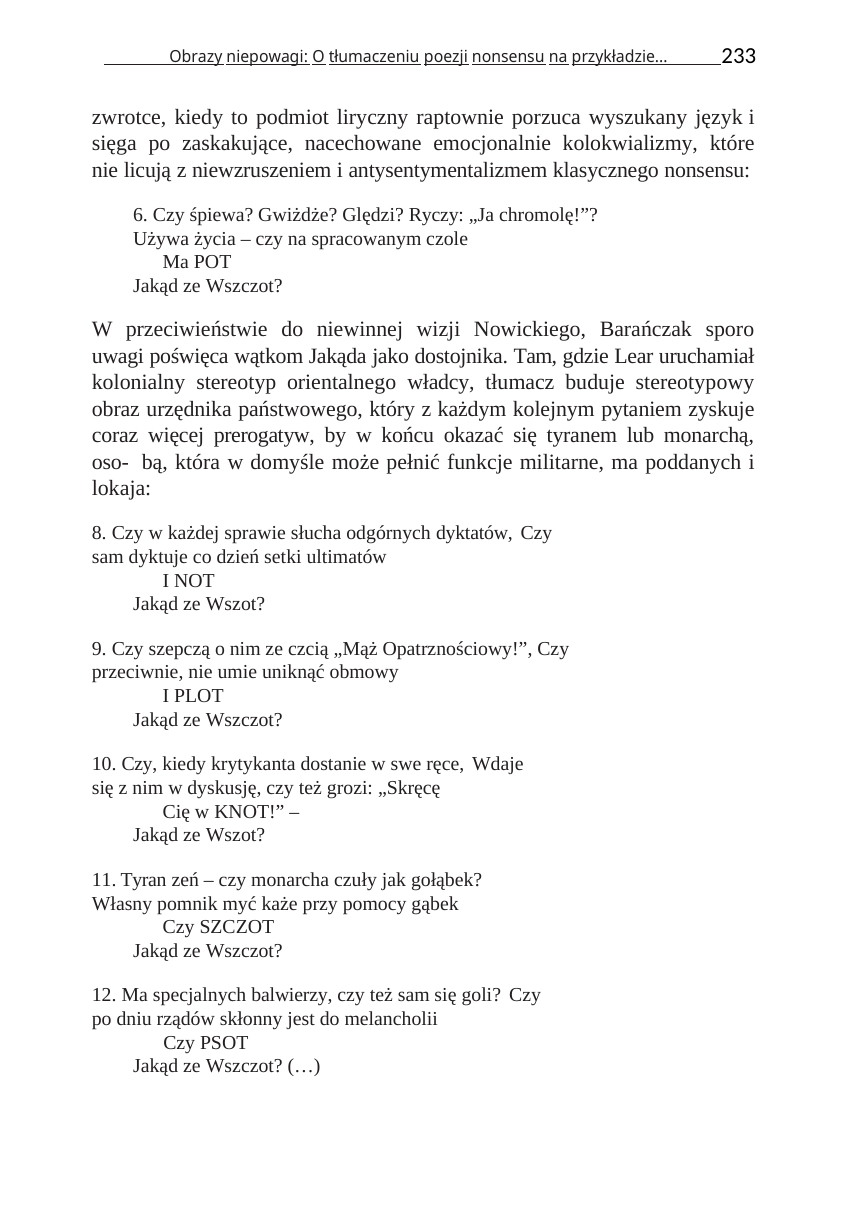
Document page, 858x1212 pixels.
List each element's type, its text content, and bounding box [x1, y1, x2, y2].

text Jakąd ze Wszczot? [133, 708, 766, 731]
list Ma specjalnych balwierzy, czy też sam się goli? Czy po dniu rządów skłonny jest do melancholii [92, 983, 544, 1030]
text zwrotce, kiedy to podmiot liryczny raptownie porzuca wyszukany język i sięga po zaskakujące, nacechowane emocjonalnie kolokwializmy, które nie licują z niewzruszeniem i antysentymentalizmem klasycznego nonsensu: [92, 104, 755, 182]
list Tyran zeń – czy monarcha czuły jak gołąbek? Własny pomnik myć każe przy pomocy gąbek [92, 868, 525, 914]
text Czy SZCZOT [162, 915, 766, 938]
text Jakąd ze Wszczot? [133, 939, 766, 962]
text 6. Czy śpiewa? Gwiżdże? Ględzi? Ryczy: „Ja chromolę!”? Używa życia – czy na spracowanym czole [133, 203, 622, 249]
text I PLOT [162, 684, 766, 707]
text Jakąd ze Wszczot? (…) [133, 1054, 766, 1077]
text Ma POT [162, 250, 766, 273]
list Czy w każdej sprawie słucha odgórnych dyktatów, Czy sam dyktuje co dzień setki ultimatów [92, 521, 556, 568]
text Jakąd ze Wszczot? [133, 274, 766, 297]
text Cię w KNOT!” – [162, 800, 766, 822]
text Jakąd ze Wszot? [133, 823, 766, 846]
text I NOT [162, 569, 766, 591]
list Czy szepczą o nim ze czcią „Mąż Opatrznościowy!”, Czy przeciwnie, nie umie uniknąć obmowy [92, 637, 575, 683]
list Czy, kiedy krytykanta dostanie w swe ręce, Wdaje się z nim w dyskusję, czy też grozi: „Skręcę [92, 752, 540, 799]
text Jakąd ze Wszot? [133, 592, 766, 615]
text Czy PSOT [158, 1031, 253, 1053]
text W przeciwieństwie do niewinnej wizji Nowickiego, Barańczak sporo uwagi poświęca wątkom Jakąda jako dostojnika. Tam, gdzie Lear uruchamiał kolonialny stereotyp orientalnego władcy, tłumacz buduje stereotypowy obraz urzędnika państwowego, który z każdym kolejnym pytaniem zyskuje coraz więcej prerogatyw, by w końcu okazać się tyranem lub monarchą, oso- bą, która w domyśle może pełnić funkcje militarne, ma poddanych i lokaja: [92, 316, 754, 500]
